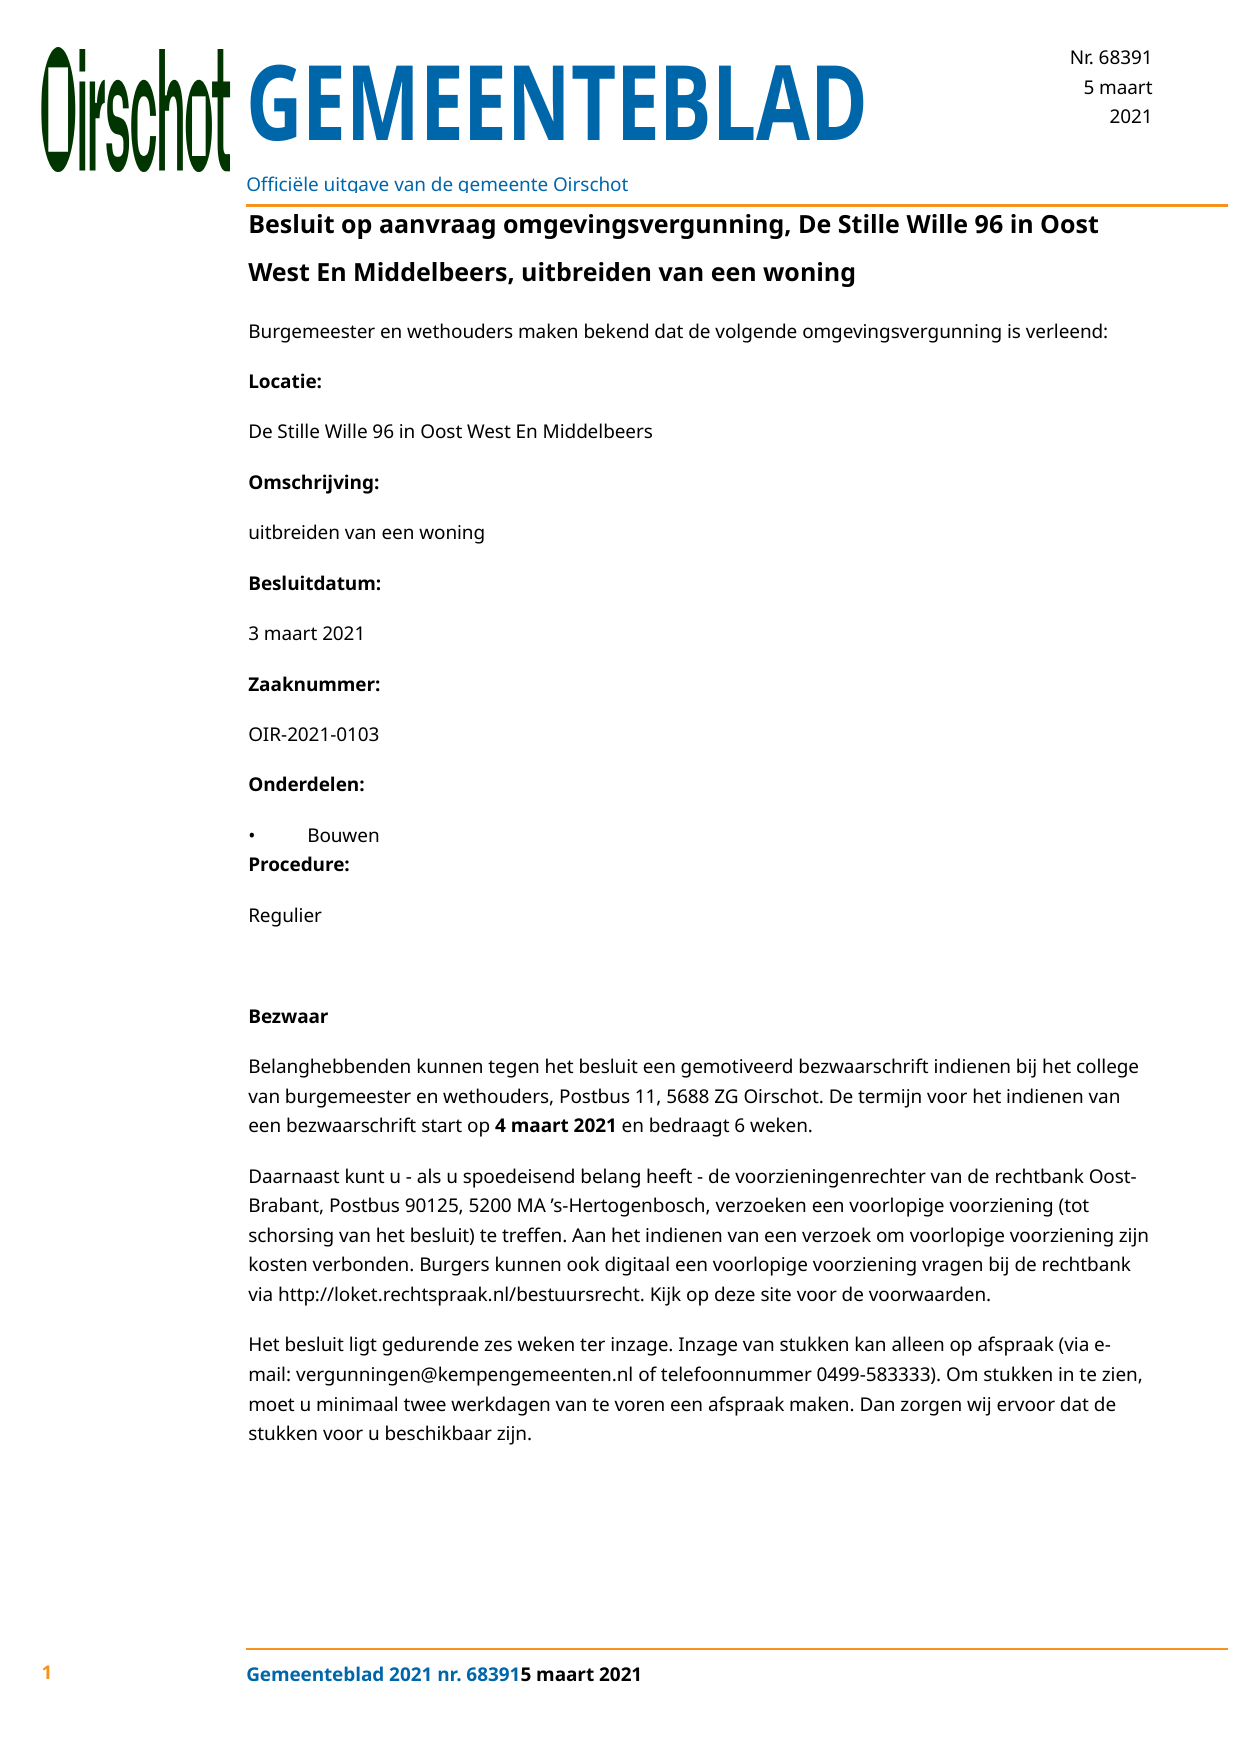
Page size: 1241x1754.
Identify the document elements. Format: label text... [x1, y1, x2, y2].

text De Stille Wille 96 in Oost West En Middelbeers [248, 419, 1152, 444]
text Locatie: [248, 368, 1152, 394]
text Belanghebbenden kunnen tegen het besluit een gemotiveerd bezwaarschrift indienen bij het college van burgemeester en wethouders, Postbus 11, 5688 ZG Oirschot. De termijn voor het indienen van een bezwaarschrift start op 4 maart 2021 en bedraagt 6 weken. [248, 1053, 1152, 1138]
text Het besluit ligt gedurende zes weken ter inzage. Inzage van stukken kan alleen op afspraak (via e-mail: vergunningen@kempengemeenten.nl of telefoonnummer 0499-583333). Om stukken in te zien, moet u minimaal twee werkdagen van te voren een afspraak maken. Dan zorgen wij ervoor dat de stukken voor u beschikbaar zijn. [248, 1332, 1152, 1446]
text Zaaknummer: [248, 671, 1152, 697]
text Omschrijving: [248, 469, 1152, 495]
text Procedure: [248, 852, 1152, 877]
text Besluitdatum: [248, 570, 1152, 596]
list Bouwen [248, 822, 1152, 848]
text Burgemeester en wethouders maken bekend dat de volgende omgevingsvergunning is verleend: [248, 318, 1152, 344]
text Regulier [248, 902, 1152, 928]
text Bezwaar [248, 1003, 1152, 1029]
text uitbreiden van een woning [248, 519, 1152, 545]
picture [41, 47, 231, 172]
text OIR-2021-0103 [248, 721, 1152, 747]
text Besluit op aanvraag omgevingsvergunning, De Stille Wille 96 in Oost West En Middelbeers, uitbreiden van een woning [248, 207, 1152, 288]
text Onderdelen: [248, 772, 1152, 797]
text 3 maart 2021 [248, 620, 1152, 646]
text Daarnaast kunt u - als u spoedeisend belang heeft - de voorzieningenrechter van de rechtbank Oost-Brabant, Postbus 90125, 5200 MA ’s-Hertogenbosch, verzoeken een voorlopige voorziening (tot schorsing van het besluit) te treffen. Aan het indienen van een verzoek om voorlopige voorziening zijn kosten verbonden. Burgers kunnen ook digitaal een voorlopige voorziening vragen bij de rechtbank via http://loket.rechtspraak.nl/bestuursrecht. Kijk op deze site voor de voorwaarden. [248, 1163, 1152, 1307]
